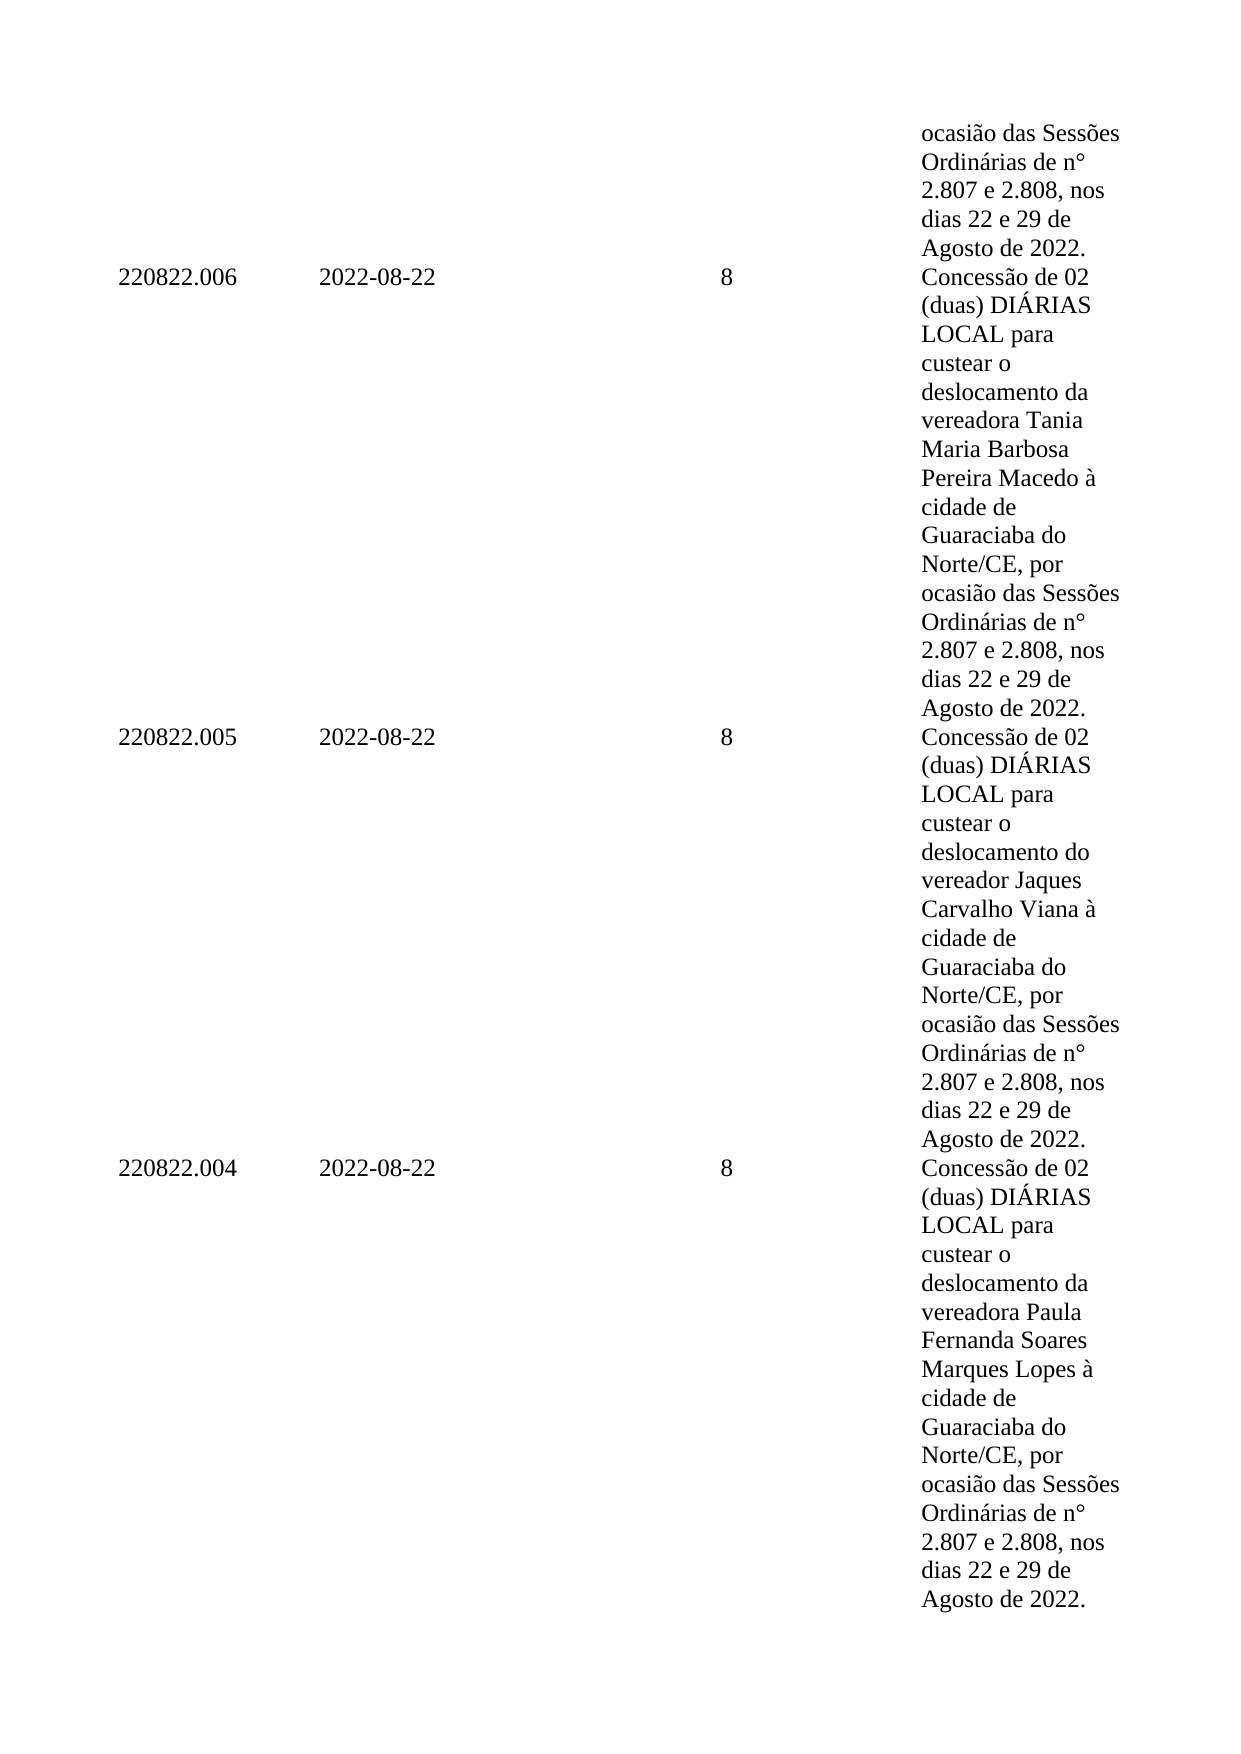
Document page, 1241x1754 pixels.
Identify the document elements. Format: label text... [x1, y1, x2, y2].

table_cell 8 [720, 722, 921, 1153]
table_cell 8 [720, 262, 921, 722]
table_cell [720, 118, 921, 262]
table_cell 2022-08-22 [319, 262, 519, 722]
table_cell [118, 118, 319, 262]
table_cell [520, 262, 720, 722]
table_cell [520, 1153, 720, 1613]
table_cell ocasião das Sessões Ordinárias de n° 2.807 e 2.808, nos dias 22 e 29 de Agosto de 2022. [921, 118, 1122, 262]
table_cell Concessão de 02 (duas) DIÁRIAS LOCAL para custear o deslocamento da vereadora Paula Fernanda Soares Marques Lopes à cidade de Guaraciaba do Norte/CE, por ocasião das Sessões Ordinárias de n° 2.807 e 2.808, nos dias 22 e 29 de Agosto de 2022. [921, 1153, 1122, 1613]
table_cell 220822.006 [118, 262, 319, 722]
table_cell 220822.005 [118, 722, 319, 1153]
table_cell [520, 118, 720, 262]
table_cell Concessão de 02 (duas) DIÁRIAS LOCAL para custear o deslocamento da vereadora Tania Maria Barbosa Pereira Macedo à cidade de Guaraciaba do Norte/CE, por ocasião das Sessões Ordinárias de n° 2.807 e 2.808, nos dias 22 e 29 de Agosto de 2022. [921, 262, 1122, 722]
table_cell 8 [720, 1153, 921, 1613]
table_cell 220822.004 [118, 1153, 319, 1613]
table_cell [319, 118, 519, 262]
table_cell 2022-08-22 [319, 722, 519, 1153]
table_cell 2022-08-22 [319, 1153, 519, 1613]
table_cell Concessão de 02 (duas) DIÁRIAS LOCAL para custear o deslocamento do vereador Jaques Carvalho Viana à cidade de Guaraciaba do Norte/CE, por ocasião das Sessões Ordinárias de n° 2.807 e 2.808, nos dias 22 e 29 de Agosto de 2022. [921, 722, 1122, 1153]
table_cell [520, 722, 720, 1153]
